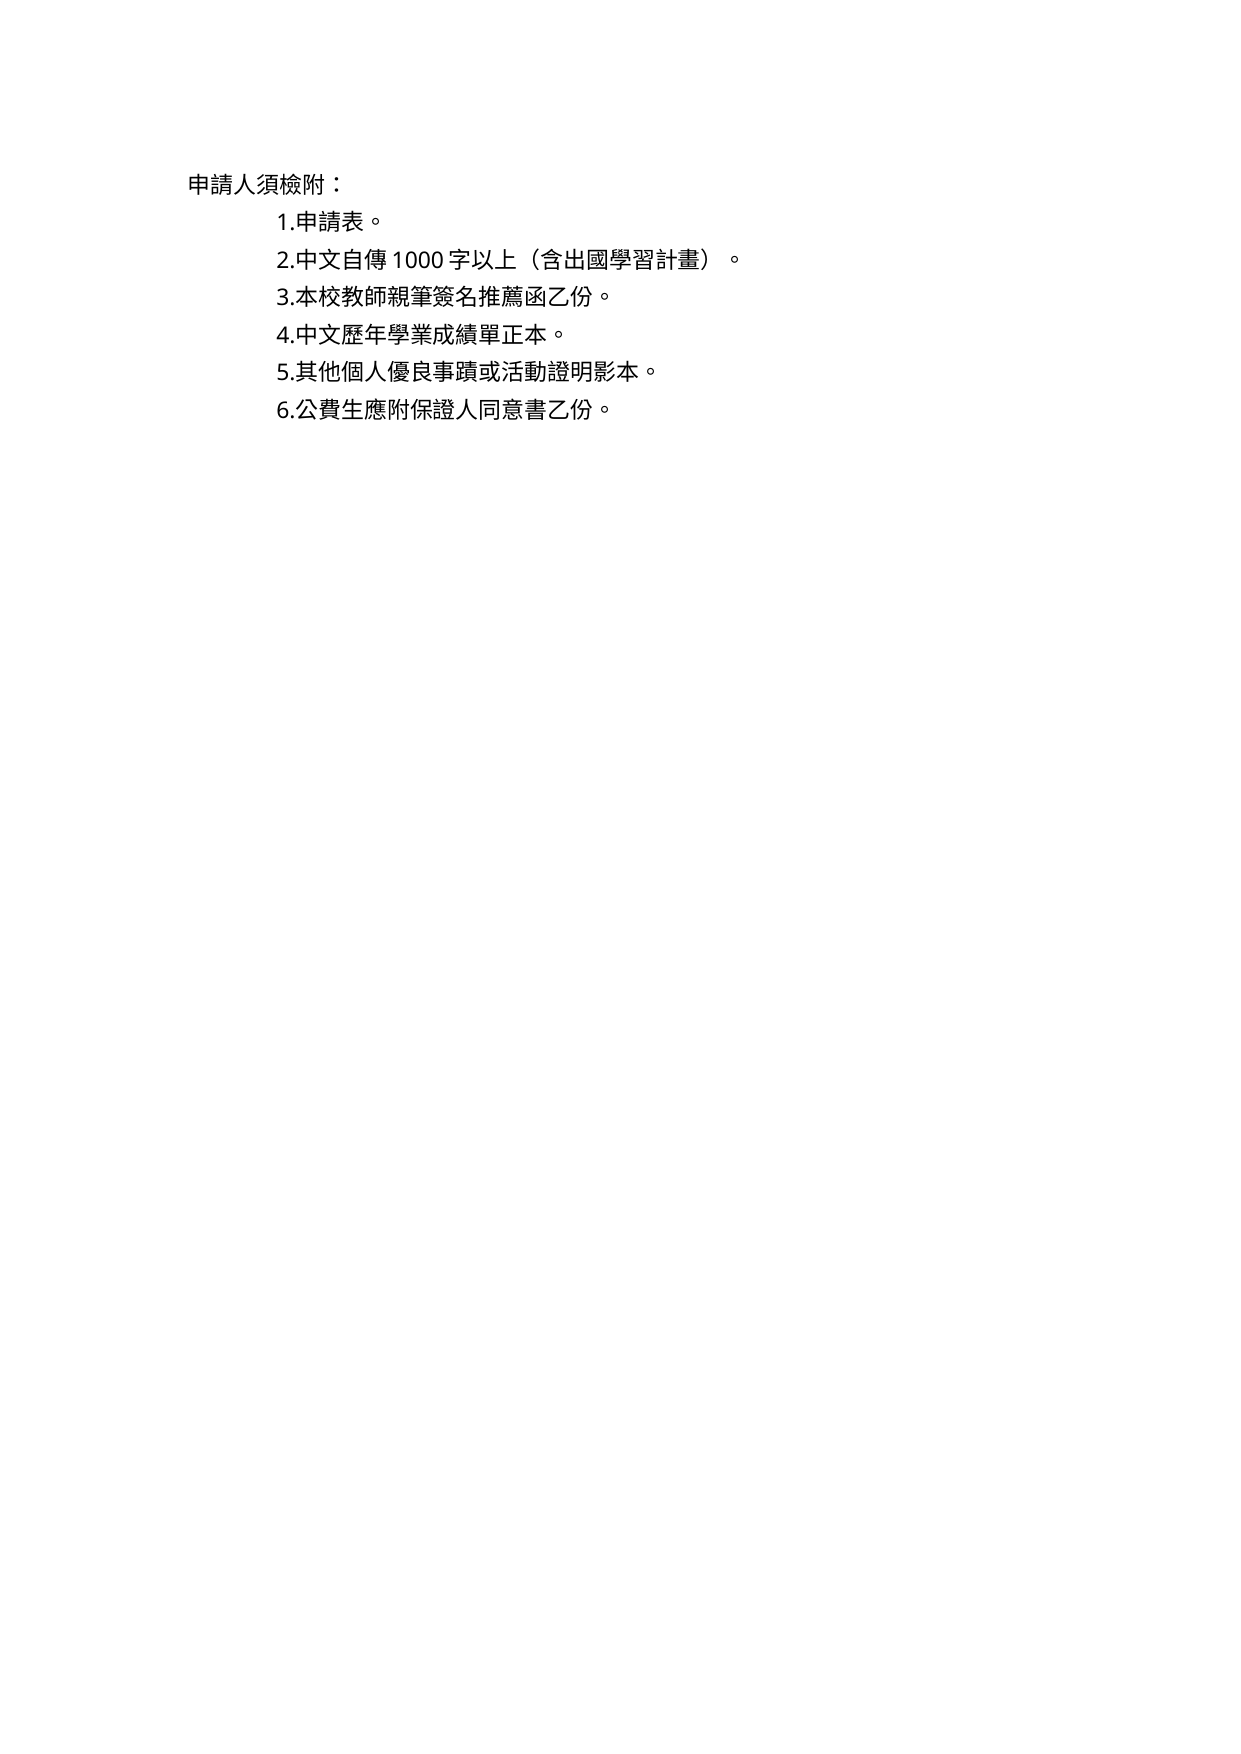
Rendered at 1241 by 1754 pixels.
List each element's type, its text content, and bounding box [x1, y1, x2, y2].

text 4.中文歷年學業成績單正本。 [272, 314, 1053, 352]
text 申請人須檢附： [187, 164, 1053, 202]
text 6.公費生應附保證人同意書乙份。 [272, 389, 1053, 427]
text 1.申請表。 [272, 202, 1053, 239]
text 5.其他個人優良事蹟或活動證明影本。 [272, 352, 1053, 389]
text 2.中文自傳1000字以上（含出國學習計畫）。 [272, 239, 1053, 277]
text 3.本校教師親筆簽名推薦函乙份。 [272, 277, 1053, 314]
